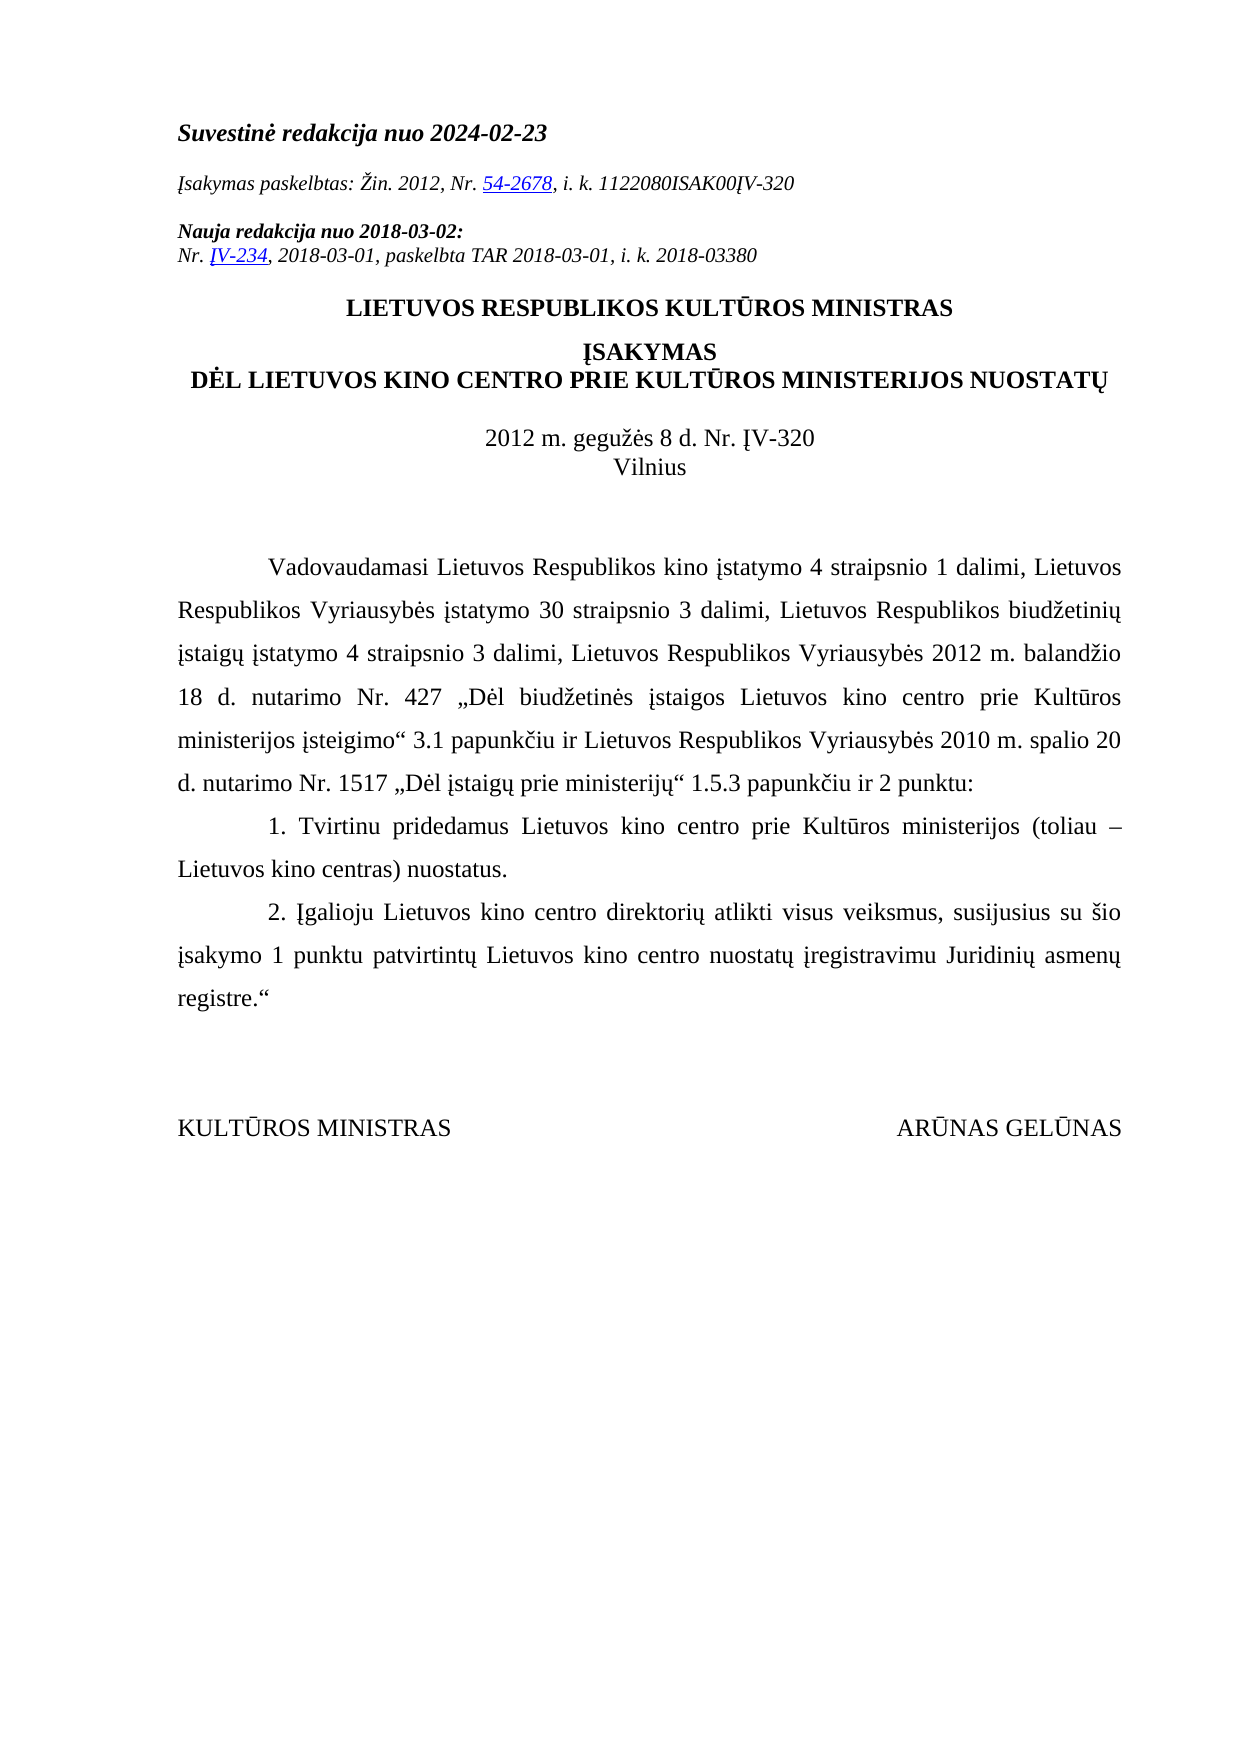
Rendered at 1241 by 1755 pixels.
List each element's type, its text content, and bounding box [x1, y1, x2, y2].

text 2012 m. gegužės 8 d. Nr. ĮV-320 [177, 423, 1122, 452]
text Nr. ĮV-234, 2018-03-01, paskelbta TAR 2018-03-01, i. k. 2018-03380 [177, 243, 1122, 267]
text Įsakymas paskelbtas: Žin. 2012, Nr. 54-2678, i. k. 1122080ISAK00ĮV-320 [177, 171, 1122, 195]
text Nauja redakcija nuo 2018-03-02: [177, 219, 1122, 243]
text ĮSAKYMAS [177, 337, 1122, 365]
text Vilnius [177, 452, 1122, 480]
text DĖL LIETUVOS KINO CENTRO PRIE KULTŪROS MINISTERIJOS NUOSTATŲ [177, 365, 1122, 394]
text Kultūros ministras Arūnas Gelūnas [177, 1113, 1122, 1142]
text Suvestinė redakcija nuo 2024-02-23 [177, 118, 1122, 147]
text 1. Tvirtinu pridedamus Lietuvos kino centro prie Kultūros ministerijos (toliau – Lietuvos kino centras) nuostatus. [177, 811, 1122, 883]
text Vadovaudamasi Lietuvos Respublikos kino įstatymo 4 straipsnio 1 dalimi, Lietuvos Respublikos Vyriausybės įstatymo 30 straipsnio 3 dalimi, Lietuvos Respublikos biudžetinių įstaigų įstatymo 4 straipsnio 3 dalimi, Lietuvos Respublikos Vyriausybės 2012 m. balandžio 18 d. nutarimo Nr. 427 „Dėl biudžetinės įstaigos Lietuvos kino centro prie Kultūros ministerijos įsteigimo“ 3.1 papunkčiu ir Lietuvos Respublikos Vyriausybės 2010 m. spalio 20 d. nutarimo Nr. 1517 „Dėl įstaigų prie ministerijų“ 1.5.3 papunkčiu ir 2 punktu: [177, 552, 1122, 797]
text 2. Įgalioju Lietuvos kino centro direktorių atlikti visus veiksmus, susijusius su šio įsakymo 1 punktu patvirtintų Lietuvos kino centro nuostatų įregistravimu Juridinių asmenų registre.“ [177, 897, 1122, 1012]
text LIETUVOS RESPUBLIKOS KULTŪROS MINISTRAS [177, 293, 1122, 322]
